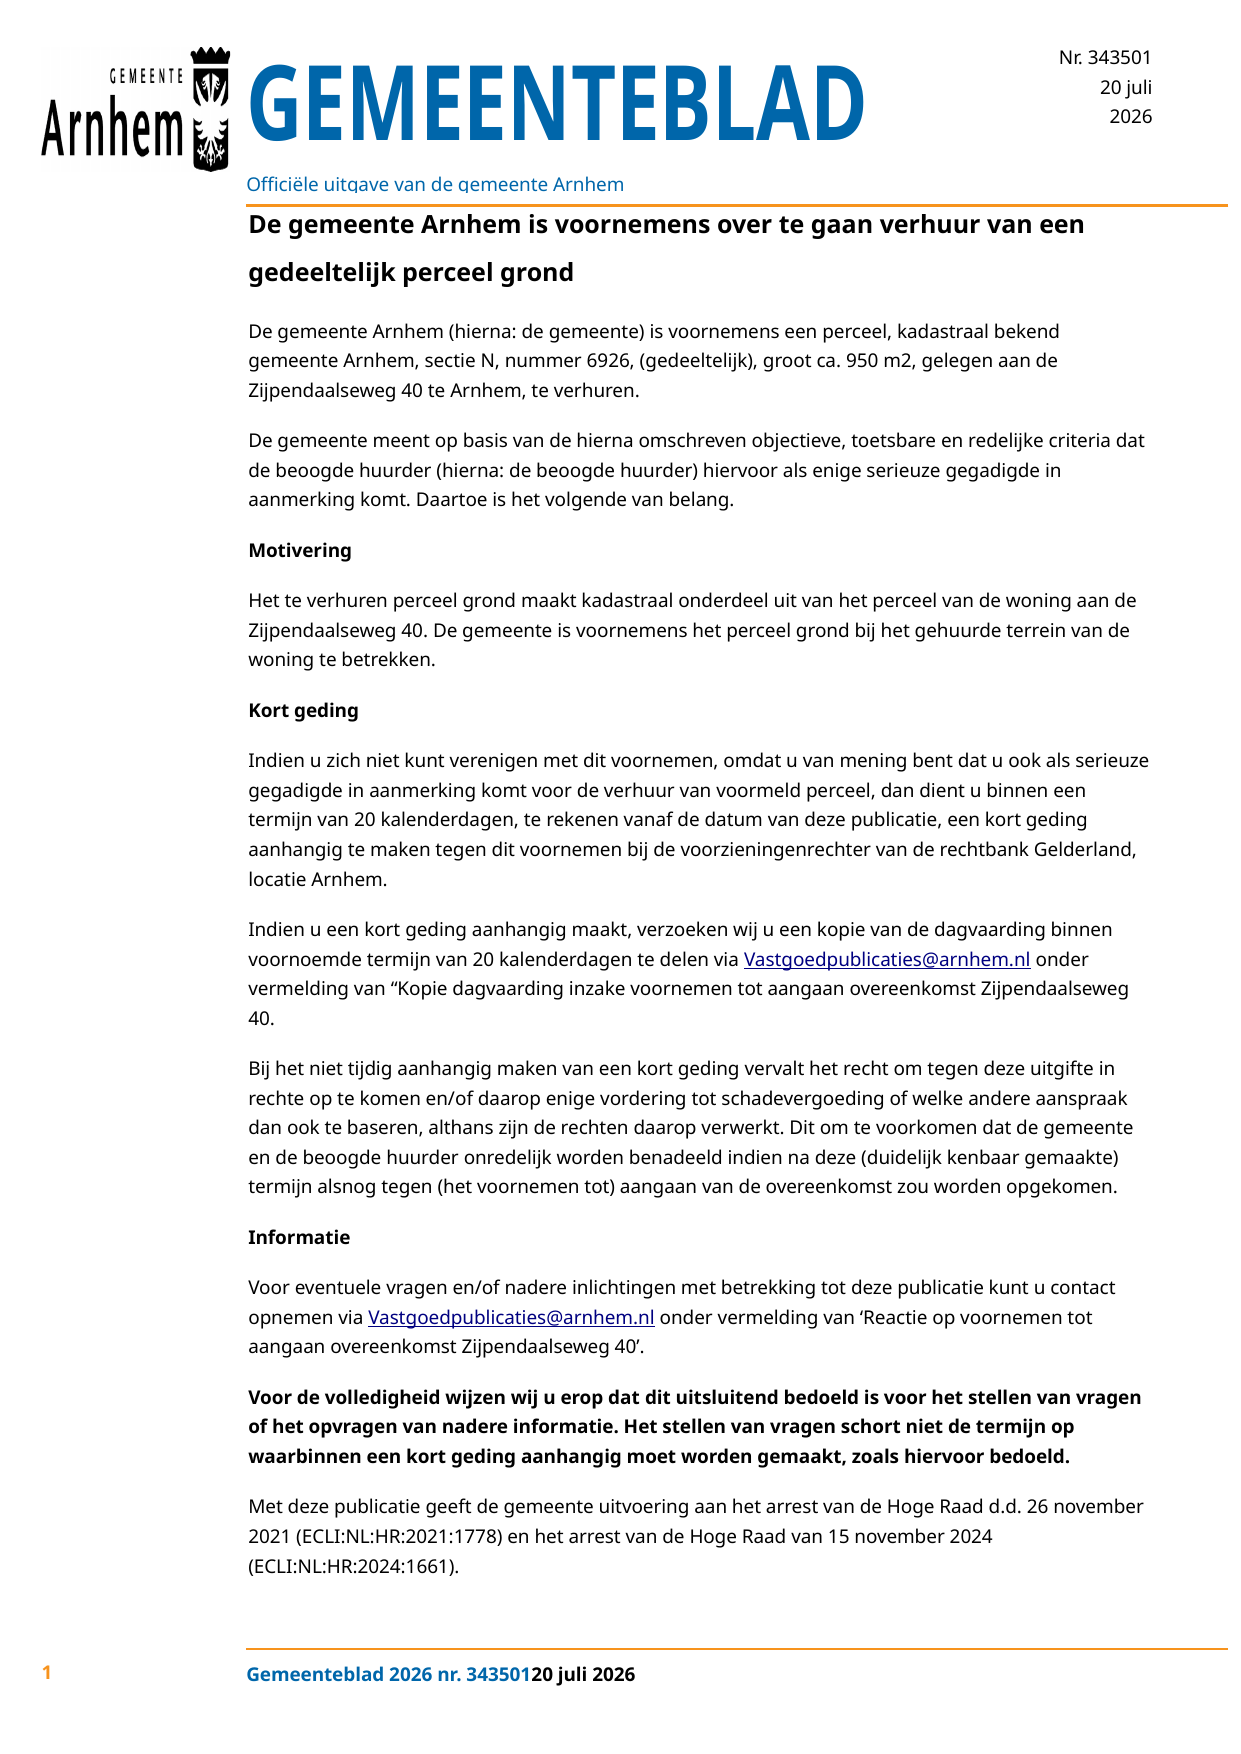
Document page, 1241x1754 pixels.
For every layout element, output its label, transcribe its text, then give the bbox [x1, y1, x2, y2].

text Het te verhuren perceel grond maakt kadastraal onderdeel uit van het perceel van de woning aan de Zijpendaalseweg 40. De gemeente is voornemens het perceel grond bij het gehuurde terrein van de woning te betrekken. [248, 587, 1152, 672]
text Voor de volledigheid wijzen wij u erop dat dit uitsluitend bedoeld is voor het stellen van vragen of het opvragen van nadere informatie. Het stellen van vragen schort niet de termijn op waarbinnen een kort geding aanhangig moet worden gemaakt, zoals hiervoor bedoeld. [248, 1384, 1152, 1469]
text Kort geding [248, 697, 1152, 723]
text De gemeente meent op basis van de hierna omschreven objectieve, toetsbare en redelijke criteria dat de beoogde huurder (hierna: de beoogde huurder) hiervoor als enige serieuze gegadigde in aanmerking komt. Daartoe is het volgende van belang. [248, 427, 1152, 512]
text Bij het niet tijdig aanhangig maken van een kort geding vervalt het recht om tegen deze uitgifte in rechte op te komen en/of daarop enige vordering tot schadevergoeding of welke andere aanspraak dan ook te baseren, althans zijn de rechten daarop verwerkt. Dit om te voorkomen dat de gemeente en de beoogde huurder onredelijk worden benadeeld indien na deze (duidelijk kenbaar gemaakte) termijn alsnog tegen (het voornemen tot) aangaan van de overeenkomst zou worden opgekomen. [248, 1055, 1152, 1199]
text De gemeente Arnhem is voornemens over te gaan verhuur van een gedeeltelijk perceel grond [248, 207, 1152, 288]
text Voor eventuele vragen en/of nadere inlichtingen met betrekking tot deze publicatie kunt u contact opnemen via Vastgoedpublicaties@arnhem.nl onder vermelding van ‘Reactie op voornemen tot aangaan overeenkomst Zijpendaalseweg 40’. [248, 1274, 1152, 1359]
text Met deze publicatie geeft de gemeente uitvoering aan het arrest van de Hoge Raad d.d. 26 november 2021 (ECLI:NL:HR:2021:1778) en het arrest van de Hoge Raad van 15 november 2024 (ECLI:NL:HR:2024:1661). [248, 1494, 1152, 1579]
text Indien u een kort geding aanhangig maakt, verzoeken wij u een kopie van de dagvaarding binnen voornoemde termijn van 20 kalenderdagen te delen via Vastgoedpublicaties@arnhem.nl onder vermelding van “Kopie dagvaarding inzake voornemen tot aangaan overeenkomst Zijpendaalseweg 40. [248, 916, 1152, 1031]
picture [41, 47, 231, 172]
text Motivering [248, 537, 1152, 563]
text De gemeente Arnhem (hierna: de gemeente) is voornemens een perceel, kadastraal bekend gemeente Arnhem, sectie N, nummer 6926, (gedeeltelijk), groot ca. 950 m2, gelegen aan de Zijpendaalseweg 40 te Arnhem, te verhuren. [248, 318, 1152, 403]
text Informatie [248, 1224, 1152, 1250]
text Indien u zich niet kunt verenigen met dit voornemen, omdat u van mening bent dat u ook als serieuze gegadigde in aanmerking komt voor de verhuur van voormeld perceel, dan dient u binnen een termijn van 20 kalenderdagen, te rekenen vanaf de datum van deze publicatie, een kort geding aanhangig te maken tegen dit voornemen bij de voorzieningenrechter van de rechtbank Gelderland, locatie Arnhem. [248, 747, 1152, 892]
